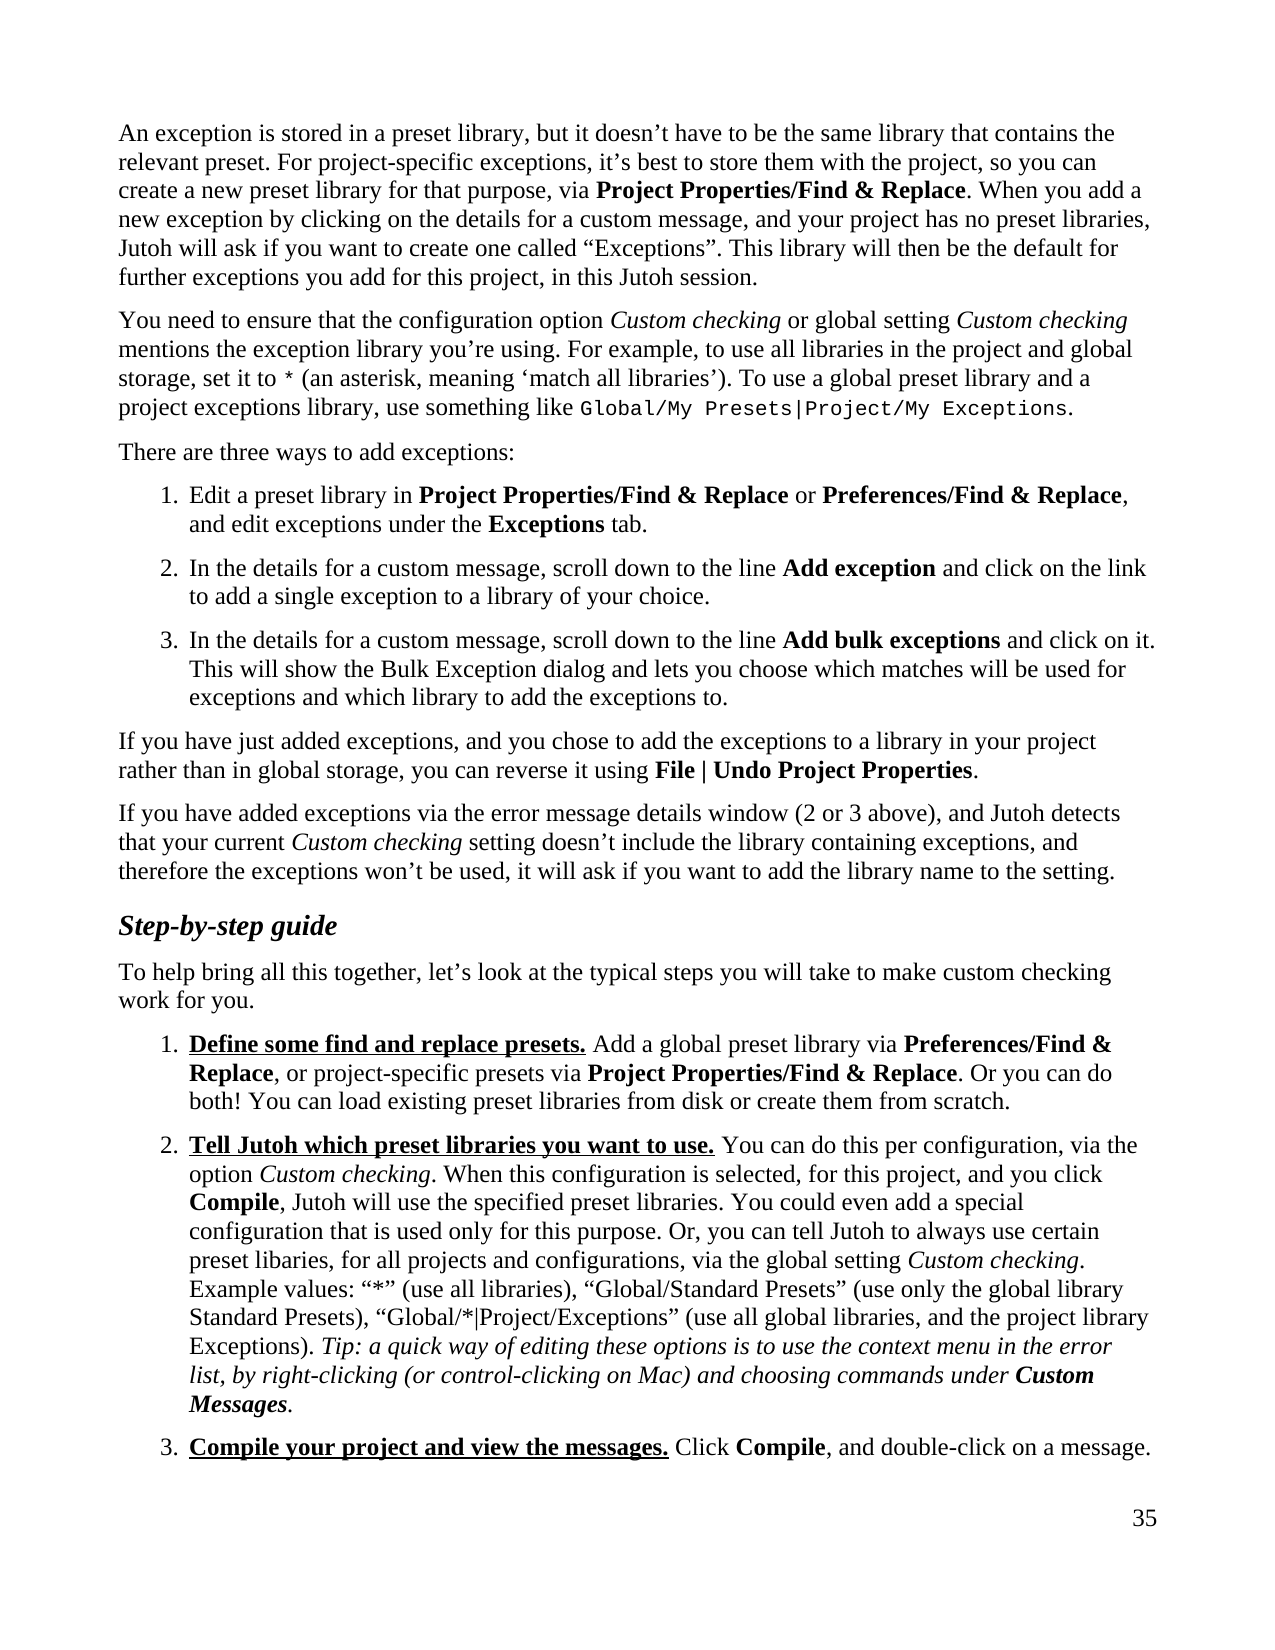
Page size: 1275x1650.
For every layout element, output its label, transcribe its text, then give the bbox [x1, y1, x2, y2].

text There are three ways to add exceptions: [118, 437, 1157, 466]
text If you have added exceptions via the error message details window (2 or 3 above), and Jutoh detects that your current Custom checking setting doesn’t include the library containing exceptions, and therefore the exceptions won’t be used, it will ask if you want to add the library name to the setting. [118, 798, 1157, 884]
list Edit a preset library in Project Properties/Find & Replace or Preferences/Find & Replace, and edit exceptions under the Exceptions tab. [153, 480, 1157, 538]
text If you have just added exceptions, and you chose to add the exceptions to a library in your project rather than in global storage, you can reverse it using File | Undo Project Properties. [118, 726, 1157, 783]
text To help bring all this together, let’s look at the typical steps you will take to make custom checking work for you. [118, 957, 1157, 1014]
list In the details for a custom message, scroll down to the line Add exception and click on the link to add a single exception to a library of your choice. [153, 553, 1157, 610]
list Define some find and replace presets. Add a global preset library via Preferences/Find & Replace, or project-specific presets via Project Properties/Find & Replace. Or you can do both! You can load existing preset libraries from disk or create them from scratch. [153, 1029, 1157, 1115]
text An exception is stored in a preset library, but it doesn’t have to be the same library that contains the relevant preset. For project-specific exceptions, it’s best to store them with the project, so you can create a new preset library for that purpose, via Project Properties/Find & Replace. When you add a new exception by clicking on the details for a custom message, and your project has no preset libraries, Jutoh will ask if you want to create one called “Exceptions”. This library will then be the default for further exceptions you add for this project, in this Jutoh session. [118, 118, 1157, 291]
list Tell Jutoh which preset libraries you want to use. You can do this per configuration, via the option Custom checking. When this configuration is selected, for this project, and you click Compile, Jutoh will use the specified preset libraries. You could even add a special configuration that is used only for this purpose. Or, you can tell Jutoh to always use certain preset libaries, for all projects and configurations, via the global setting Custom checking. Example values: “*” (use all libraries), “Global/Standard Presets” (use only the global library Standard Presets), “Global/*|Project/Exceptions” (use all global libraries, and the project library Exceptions). Tip: a quick way of editing these options is to use the context menu in the error list, by right-clicking (or control-clicking on Mac) and choosing commands under Custom Messages. [153, 1130, 1157, 1417]
subtitle Step-by-step guide [118, 908, 1157, 942]
list In the details for a custom message, scroll down to the line Add bulk exceptions and click on it. This will show the Bulk Exception dialog and lets you choose which matches will be used for exceptions and which library to add the exceptions to. [153, 625, 1157, 711]
text You need to ensure that the configuration option Custom checking or global setting Custom checking mentions the exception library you’re using. For example, to use all libraries in the project and global storage, set it to * (an asterisk, meaning ‘match all libraries’). To use a global preset library and a project exceptions library, use something like Global/My Presets|Project/My Exceptions. [118, 305, 1157, 422]
list Compile your project and view the messages. Click Compile, and double-click on a message. [153, 1432, 1157, 1461]
